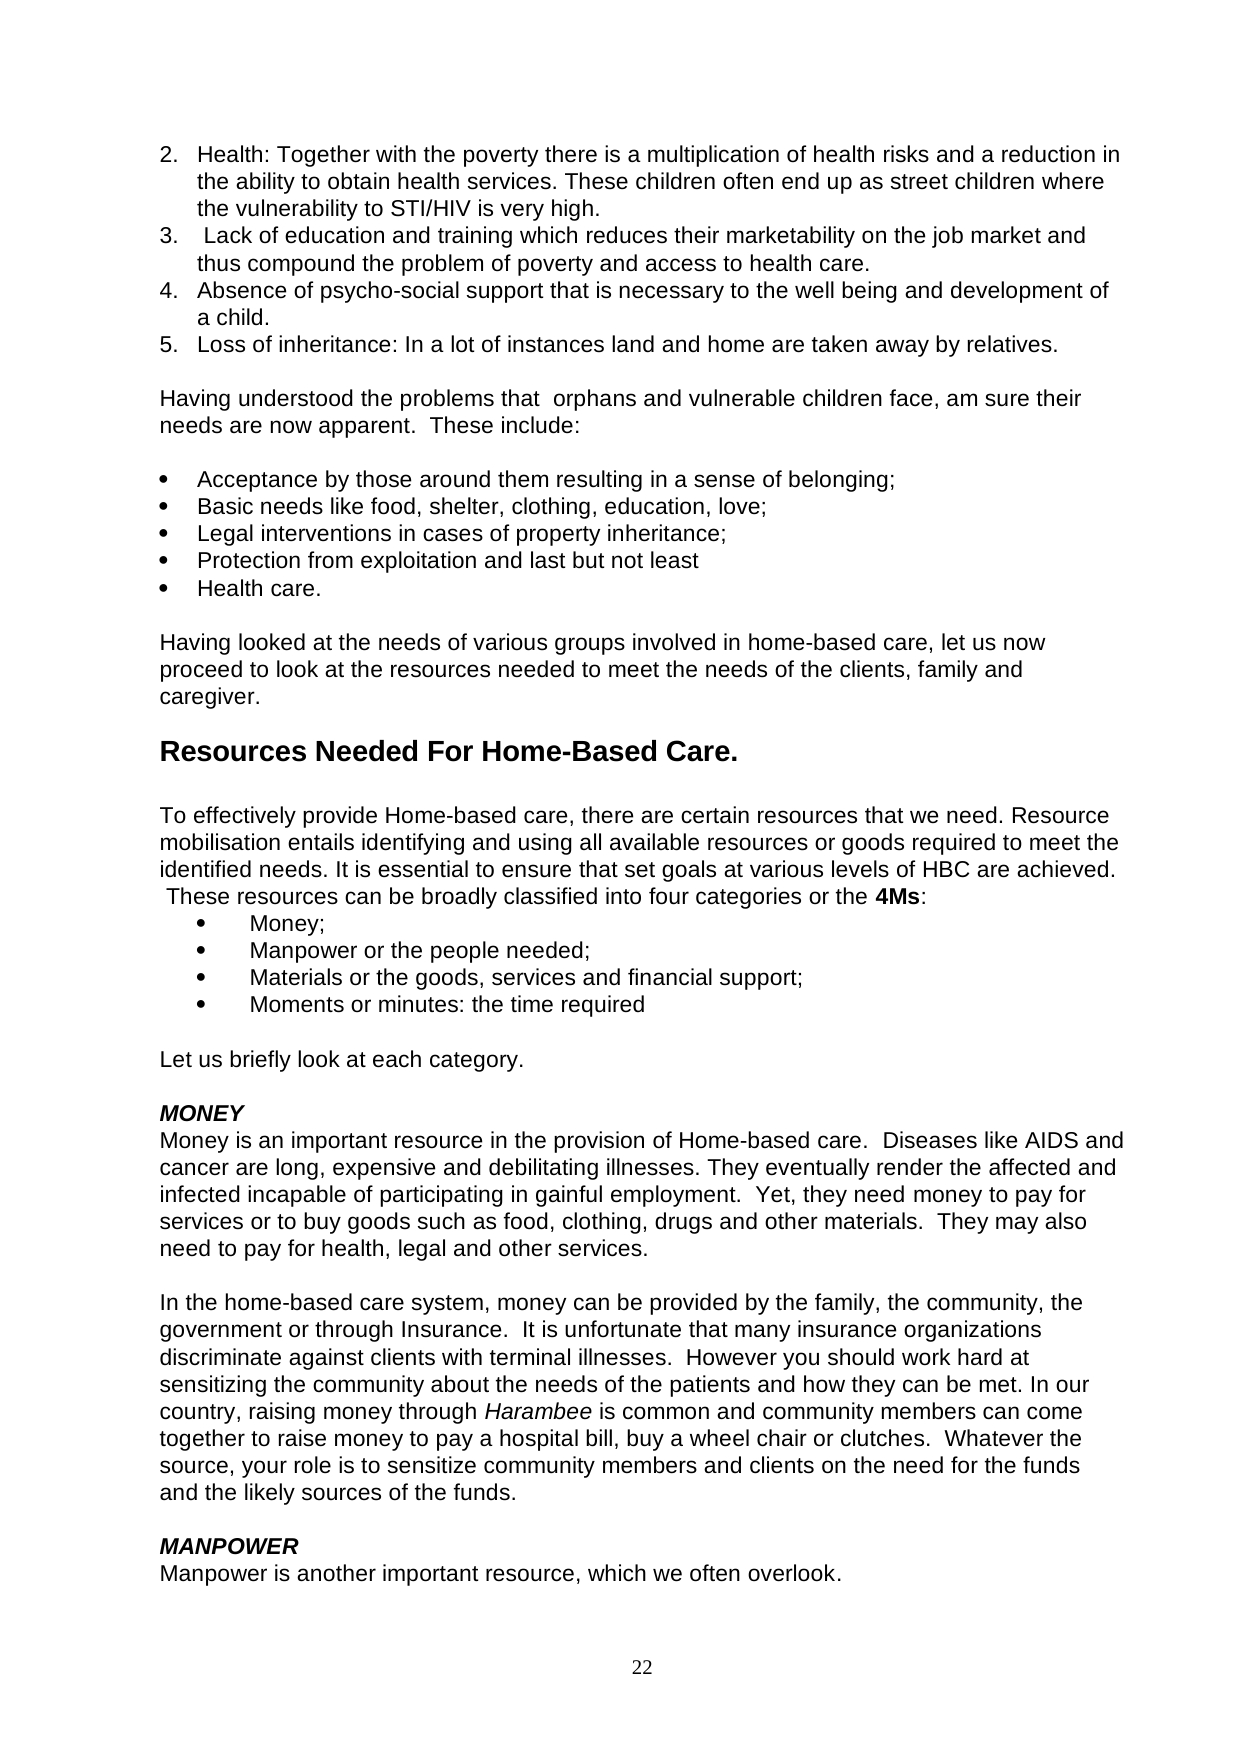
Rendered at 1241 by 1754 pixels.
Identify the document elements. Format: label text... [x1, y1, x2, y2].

list Moments or minutes: the time required [197, 991, 1125, 1018]
list Lack of education and training which reduces their marketability on the job market and thus compound the problem of poverty and access to health care. [159, 222, 1125, 276]
text These resources can be broadly classified into four categories or the 4Ms: [159, 882, 1125, 909]
list Loss of inheritance: In a lot of instances land and home are taken away by relatives. [159, 330, 1125, 357]
list Money; [197, 909, 1125, 937]
list Health care. [159, 574, 1125, 601]
text Let us briefly look at each category. [159, 1045, 1125, 1072]
text Having looked at the needs of various groups involved in home-based care, let us now proceed to look at the resources needed to meet the needs of the clients, family and caregiver. [159, 628, 1125, 709]
text Money is an important resource in the provision of Home-based care. Diseases like AIDS and cancer are long, expensive and debilitating illnesses. They eventually render the affected and infected incapable of participating in gainful employment. Yet, they need money to pay for services or to buy goods such as food, clothing, drugs and other materials. They may also need to pay for health, legal and other services. [159, 1126, 1125, 1262]
list Absence of psycho-social support that is necessary to the well being and development of a child. [159, 276, 1125, 330]
text To effectively provide Home-based care, there are certain resources that we need. Resource mobilisation entails identifying and using all available resources or goods required to meet the identified needs. It is essential to ensure that set goals at various levels of HBC are achieved. [159, 801, 1125, 882]
text MONEY [159, 1099, 1125, 1126]
list Legal interventions in cases of property inheritance; [159, 520, 1125, 547]
text In the home-based care system, money can be provided by the family, the community, the government or through Insurance. It is unfortunate that many insurance organizations discriminate against clients with terminal illnesses. However you should work hard at sensitizing the community about the needs of the patients and how they can be met. In our country, raising money through Harambee is common and community members can come together to raise money to pay a hospital bill, buy a wheel chair or clutches. Whatever the source, your role is to sensitize community members and clients on the need for the funds and the likely sources of the funds. [159, 1289, 1125, 1505]
text MANPOWER [159, 1532, 1125, 1559]
list Acceptance by those around them resulting in a sense of belonging; [159, 466, 1125, 493]
list Basic needs like food, shelter, clothing, education, love; [159, 493, 1125, 520]
list Protection from exploitation and last but not least [159, 547, 1125, 574]
text Having understood the problems that orphans and vulnerable children face, am sure their needs are now apparent. These include: [159, 384, 1125, 438]
text Manpower is another important resource, which we often overlook. [159, 1559, 1125, 1587]
list Health: Together with the poverty there is a multiplication of health risks and a reduction in the ability to obtain health services. These children often end up as street children where the vulnerability to STI/HIV is very high. [159, 141, 1125, 222]
subtitle Resources Needed For Home-Based Care. [159, 734, 1125, 768]
list Manpower or the people needed; [197, 937, 1125, 964]
list Materials or the goods, services and financial support; [197, 964, 1125, 991]
